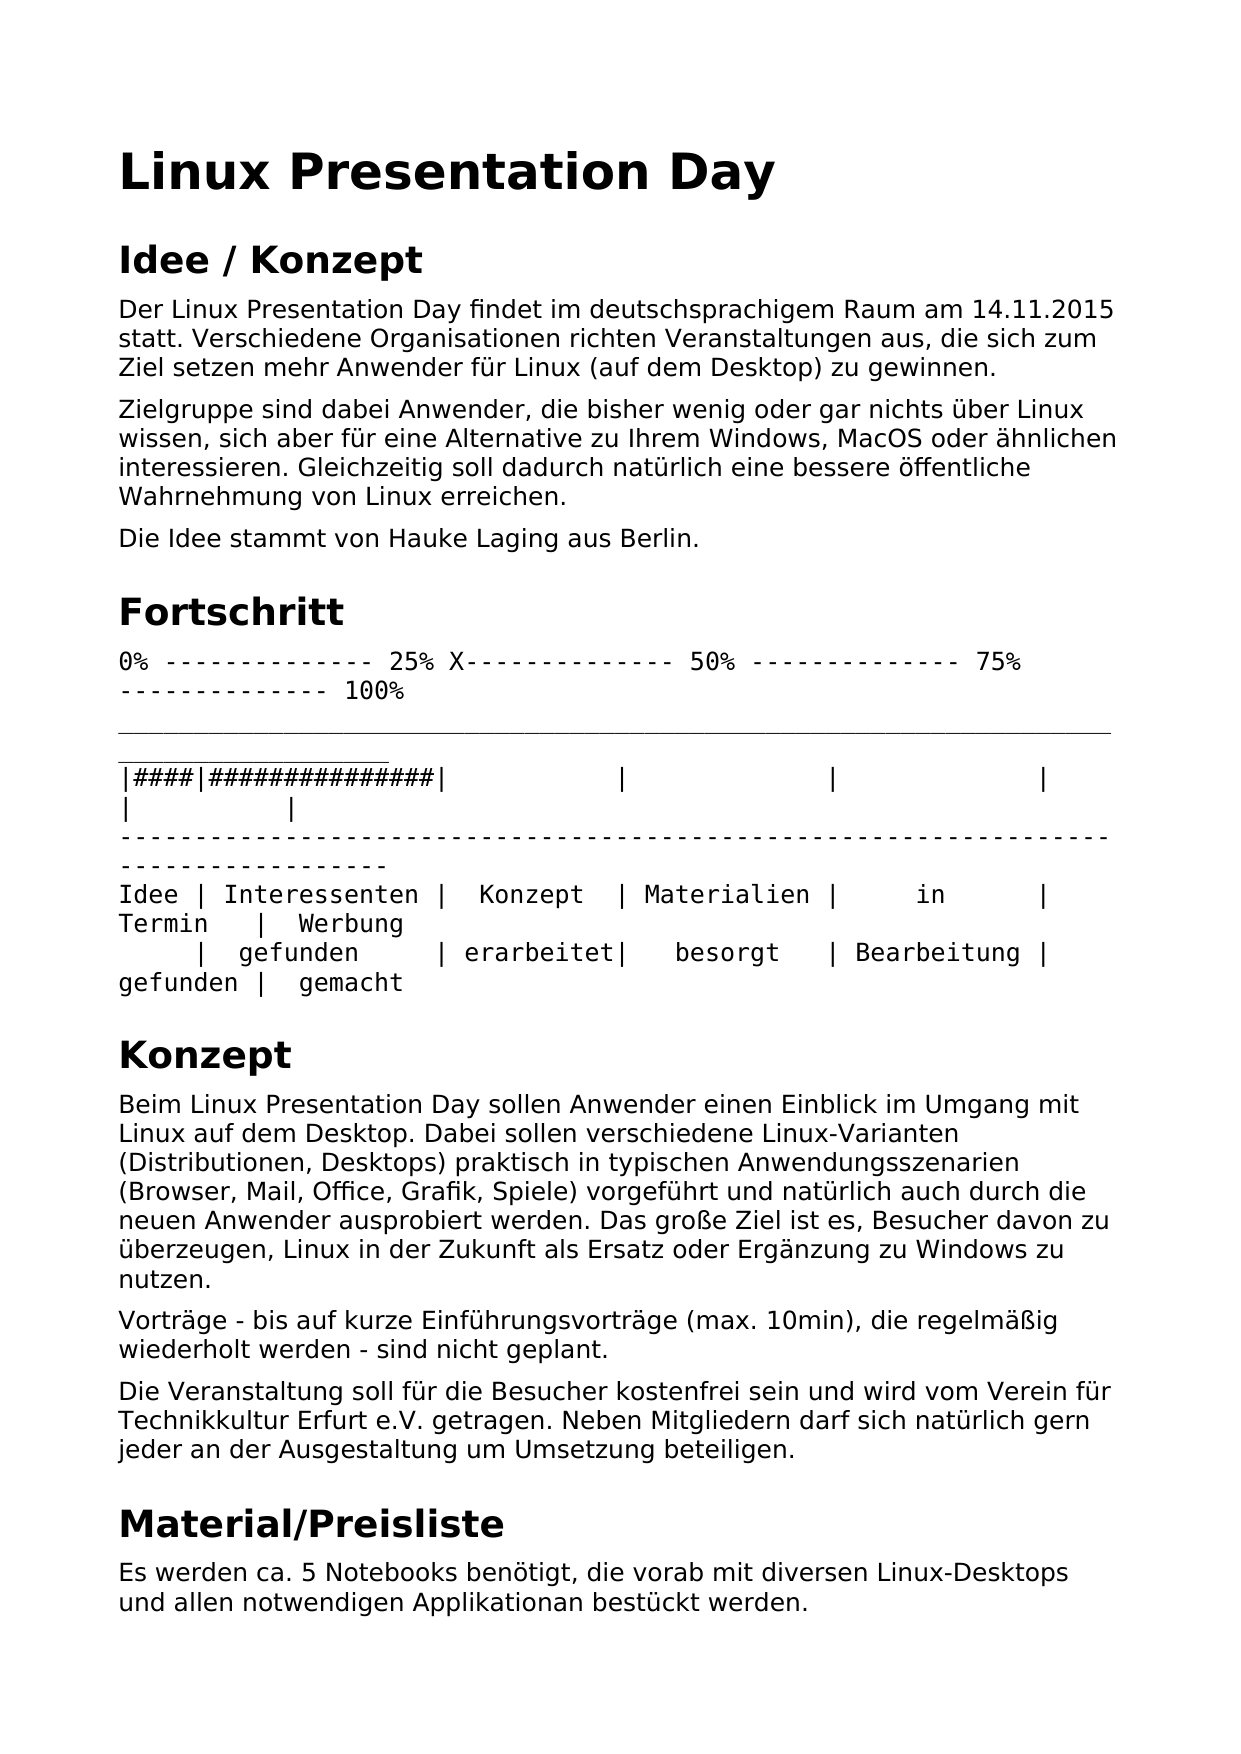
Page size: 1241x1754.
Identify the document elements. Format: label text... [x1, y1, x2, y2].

text Die Idee stammt von Hauke Laging aus Berlin. [118, 524, 1122, 553]
text 0% -------------- 25% X-------------- 50% -------------- 75% -------------- 100% ____________________________________________________________________________________ |####|###############| | | | | | ------------------------------------------------------------------------------------ Idee | Interessenten | Konzept | Materialien | in | Termin | Werbung | gefunden | erarbeitet| besorgt | Bearbeitung | gefunden | gemacht [118, 647, 1122, 997]
text Die Veranstaltung soll für die Besucher kostenfrei sein und wird vom Verein für Technikkultur Erfurt e.V. getragen. Neben Mitgliedern darf sich natürlich gern jeder an der Ausgestaltung um Umsetzung beteiligen. [118, 1377, 1122, 1465]
subtitle Idee / Konzept [118, 239, 1122, 282]
text Der Linux Presentation Day findet im deutschsprachigem Raum am 14.11.2015 statt. Verschiedene Organisationen richten Veranstaltungen aus, die sich zum Ziel setzen mehr Anwender für Linux (auf dem Desktop) zu gewinnen. [118, 295, 1122, 382]
text Beim Linux Presentation Day sollen Anwender einen Einblick im Umgang mit Linux auf dem Desktop. Dabei sollen verschiedene Linux-Varianten (Distributionen, Desktops) praktisch in typischen Anwendungsszenarien (Browser, Mail, Office, Grafik, Spiele) vorgeführt und natürlich auch durch die neuen Anwender ausprobiert werden. Das große Ziel ist es, Besucher davon zu überzeugen, Linux in der Zukunft als Ersatz oder Ergänzung zu Windows zu nutzen. [118, 1090, 1122, 1294]
text Zielgruppe sind dabei Anwender, die bisher wenig oder gar nichts über Linux wissen, sich aber für eine Alternative zu Ihrem Windows, MacOS oder ähnlichen interessieren. Gleichzeitig soll dadurch natürlich eine bessere öffentliche Wahrnehmung von Linux erreichen. [118, 395, 1122, 512]
subtitle Linux Presentation Day [118, 143, 1122, 201]
subtitle Konzept [118, 1034, 1122, 1077]
text Vorträge - bis auf kurze Einführungsvorträge (max. 10min), die regelmäßig wiederholt werden - sind nicht geplant. [118, 1307, 1122, 1365]
text Es werden ca. 5 Notebooks benötigt, die vorab mit diversen Linux-Desktops und allen notwendigen Applikationan bestückt werden. [118, 1558, 1122, 1617]
subtitle Material/Preisliste [118, 1502, 1122, 1546]
subtitle Fortschritt [118, 591, 1122, 634]
